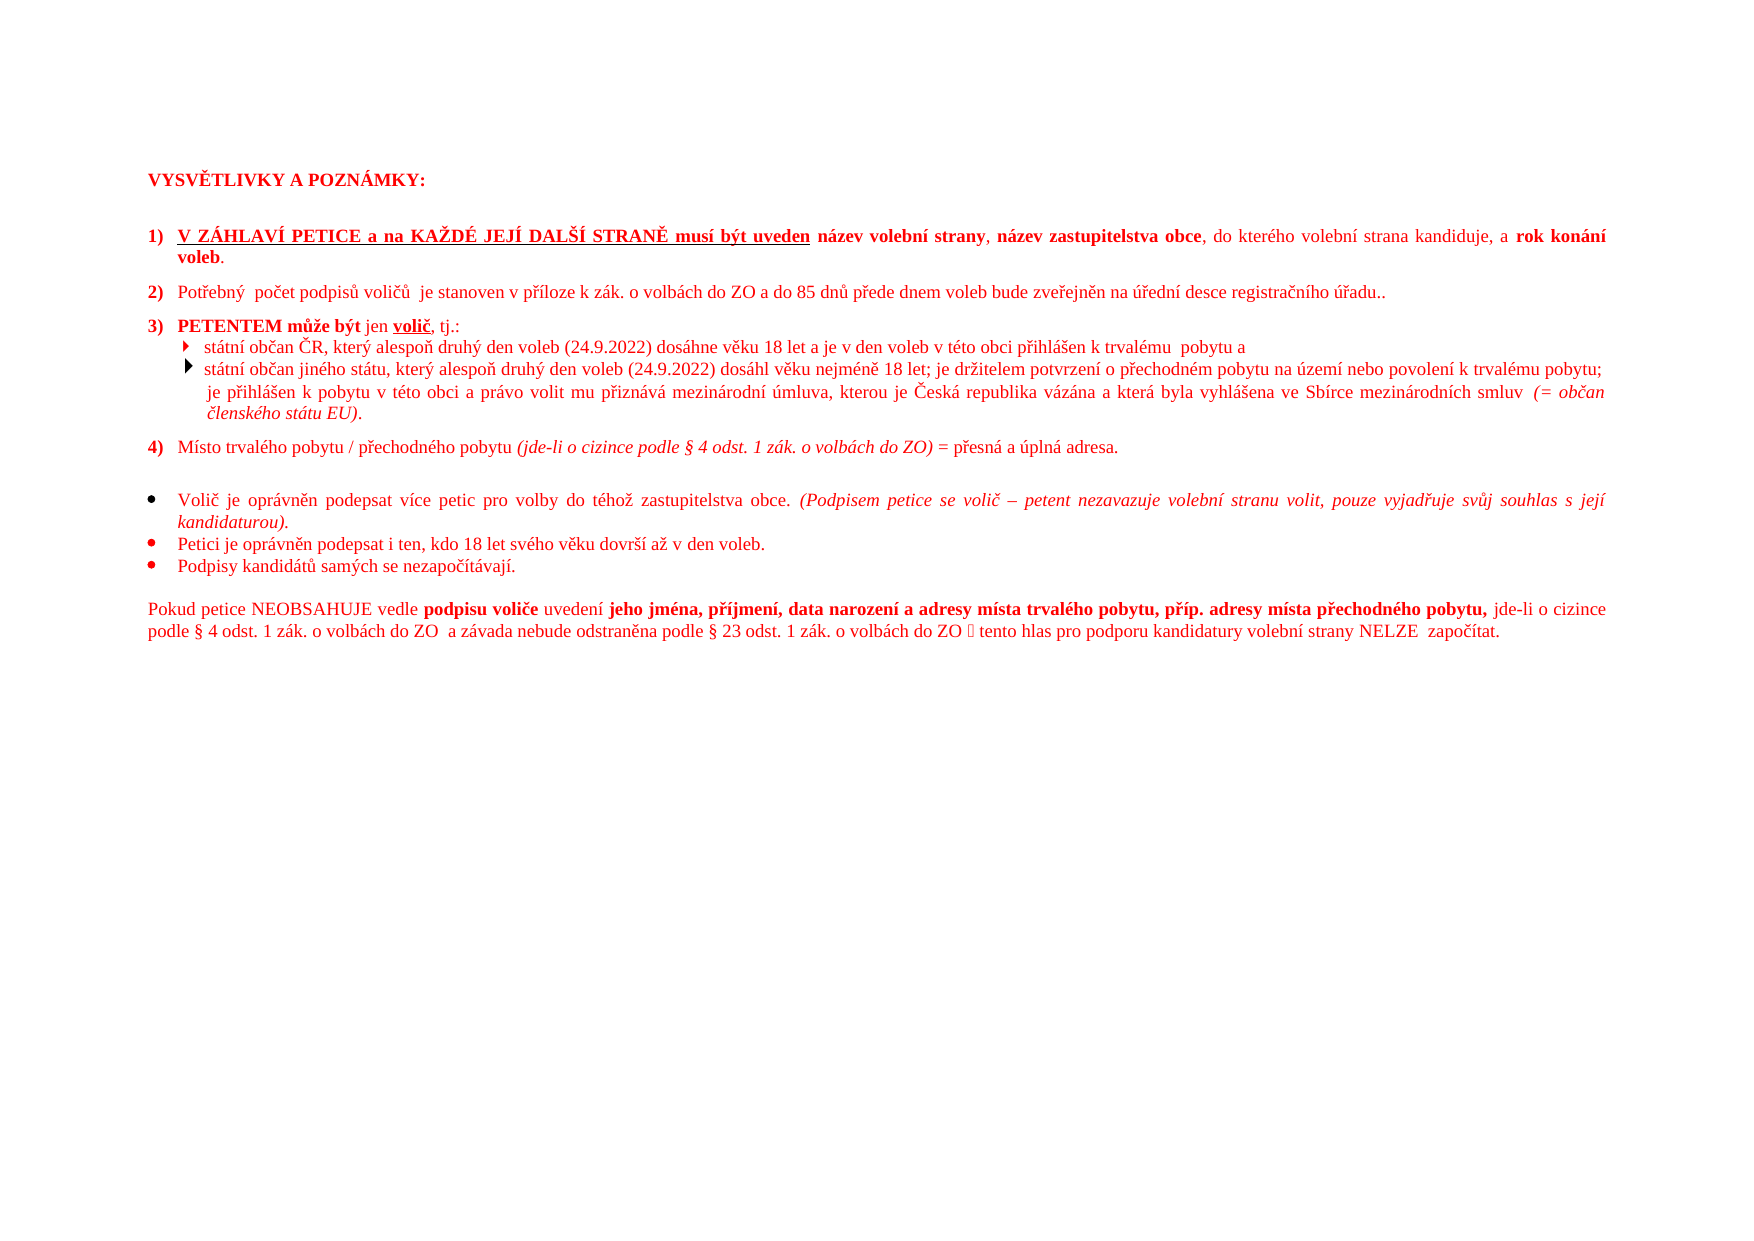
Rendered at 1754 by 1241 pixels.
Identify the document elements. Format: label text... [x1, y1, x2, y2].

list Podpisy kandidátů samých se nezapočítávají. [148, 554, 1606, 576]
list státní občan ČR, který alespoň druhý den voleb (24.9.2022) dosáhne věku 18 let a je v den voleb v této obci přihlášen k trvalému pobytu a [177, 336, 1606, 358]
text Vysvětlivky a poznámky: [148, 169, 1606, 191]
list Potřebný počet podpisů voličů je stanoven v příloze k zák. o volbách do ZO a do 85 dnů přede dnem voleb bude zveřejněn na úřední desce registračního úřadu.. [148, 281, 1606, 302]
list Petici je oprávněn podepsat i ten, kdo 18 let svého věku dovrší až v den voleb. [148, 532, 1606, 554]
list Volič je oprávněn podepsat více petic pro volby do téhož zastupitelstva obce. (Podpisem petice se volič – petent nezavazuje volební stranu volit, pouze vyjadřuje svůj souhlas s její kandidaturou). [148, 489, 1606, 532]
text Pokud petice neobsahuje vedle podpisu voliče uvedení jeho jména, příjmení, data narození a adresy místa trvalého pobytu, příp. adresy místa přechodného pobytu, jde-li o cizince podle § 4 odst. 1 zák. o volbách do ZO a závada nebude odstraněna podle § 23 odst. 1 zák. o volbách do ZO  tento hlas pro podporu kandidatury volební strany nelze započítat. [148, 598, 1606, 641]
list Místo trvalého pobytu / přechodného pobytu (jde-li o cizince podle § 4 odst. 1 zák. o volbách do ZO) = přesná a úplná adresa. [148, 436, 1606, 458]
list státní občan jiného státu, který alespoň druhý den voleb (24.9.2022) dosáhl věku nejméně 18 let; je držitelem potvrzení o přechodném pobytu na území nebo povolení k trvalému pobytu; je přihlášen k pobytu v této obci a právo volit mu přiznává mezinárodní úmluva, kterou je Česká republika vázána a která byla vyhlášena ve Sbírce mezinárodních smluv (= občan členského státu EU). [177, 358, 1606, 424]
list V záhlaví petice a na každé její další straně musí být uveden název volební strany, název zastupitelstva obce, do kterého volební strana kandiduje, a rok konání voleb. [148, 225, 1606, 268]
list Petentem může být jen volič, tj.: [148, 314, 1606, 336]
